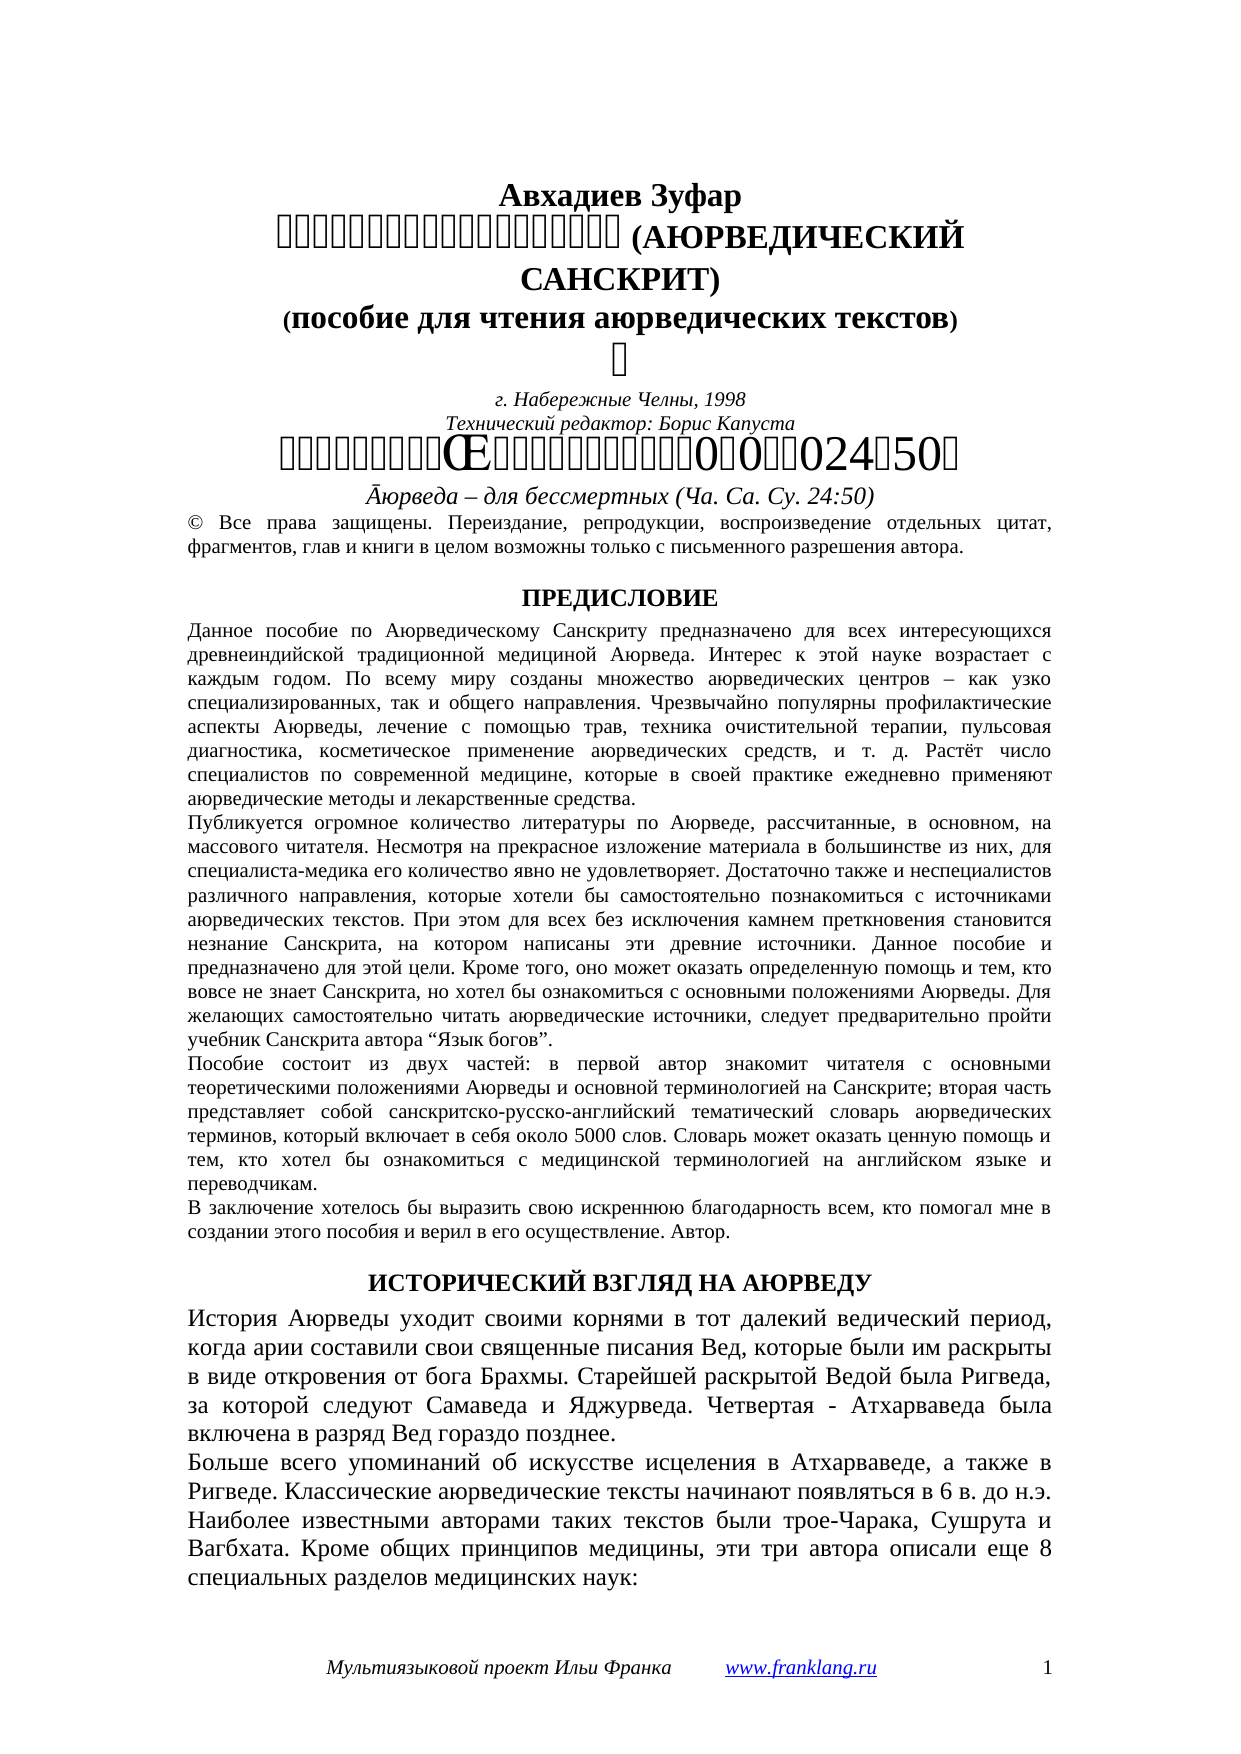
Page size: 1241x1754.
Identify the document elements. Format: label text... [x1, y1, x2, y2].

subtitle ПРЕДИСЛОВИЕ [187, 583, 1053, 612]
text г. Набережные Челны, 1998 [187, 387, 1053, 411]
text Технический редактор: Борис Капуста [187, 411, 1053, 435]
text © Все права защищены. Переиздание, репродукции, воспроизведение отдельных цитат, фрагментов, глав и книги в целом возможны только с письменного разрешения автора. [187, 510, 1053, 558]
title Авхадиев Зуфар  (АЮРВЕДИЧЕСКИЙ САНСКРИТ) (пособие для чтения аюрведических текстов) [187, 175, 1053, 336]
text Больше всего упоминаний об искусстве исцеления в Атхарваведе, а также в Ригведе. Классические аюрведические тексты начинают появляться в 6 в. до н.э. Наиболее известными авторами таких текстов были трое-Чарака, Сушрута и Вагбхата. Кроме общих принципов медицины, эти три автора описали еще 8 специальных разделов медицинских наук: [187, 1447, 1053, 1591]
text В заключение хотелось бы выразить свою искреннюю благодарность всем, кто помогал мне в создании этого пособия и верил в его осуществление. Автор. [187, 1195, 1053, 1243]
subtitle ИСТОРИЧЕСКИЙ ВЗГЛЯД НА АЮРВЕДУ [187, 1268, 1053, 1297]
text История Аюрведы уходит своими корнями в тот далекий ведический период, когда арии составили свои священные писания Вед, которые были им раскрыты в виде откровения от бога Брахмы. Старейшей раскрытой Ведой была Ригведа, за которой следуют Самаведа и Яджурведа. Четвертая - Атхарваведа была включена в разряд Вед гораздо позднее. [187, 1303, 1053, 1447]
text Œ Āюрведа – для бессмертных (Ча. Са. Су. 24:50) [187, 435, 1053, 510]
text Публикуется огромное количество литературы по Аюрведе, рассчитанные, в основном, на массового читателя. Несмотря на прекрасное изложение материала в большинстве из них, для специалиста-медика его количество явно не удовлетворяет. Достаточно также и неспециалистов различного направления, которые хотели бы самостоятельно познакомиться с источниками аюрведических текстов. При этом для всех без исключения камнем преткновения становится незнание Санскрита, на котором написаны эти древние источники. Данное пособие и предназначено для этой цели. Кроме того, оно может оказать определенную помощь и тем, кто вовсе не знает Санскрита, но хотел бы ознакомиться с основными положениями Аюрведы. Для желающих самостоятельно читать аюрведические источники, следует предварительно пройти учебник Санскрита автора “Язык богов”. [187, 810, 1053, 1051]
text Пособие состоит из двух частей: в первой автор знакомит читателя с основными теоретическими положениями Аюрведы и основной терминологией на Санскрите; вторая часть представляет собой санскритско-русско-английский тематический словарь аюрведических терминов, который включает в себя около 5000 слов. Словарь может оказать ценную помощь и тем, кто хотел бы ознакомиться с медицинской терминологией на английском языке и переводчикам. [187, 1051, 1053, 1195]
text  [187, 342, 1053, 387]
text Данное пособие по Аюрведическому Санскриту предназначено для всех интересующихся древнеиндийской традиционной медициной Аюрведа. Интерес к этой науке возрастает с каждым годом. По всему миру созданы множество аюрведических центров – как узко специализированных, так и общего направления. Чрезвычайно популярны профилактические аспекты Аюрведы, лечение с помощью трав, техника очистительной терапии, пульсовая диагностика, косметическое применение аюрведических средств, и т. д. Растёт число специалистов по современной медицине, которые в своей практике ежедневно применяют аюрведические методы и лекарственные средства. [187, 618, 1053, 810]
